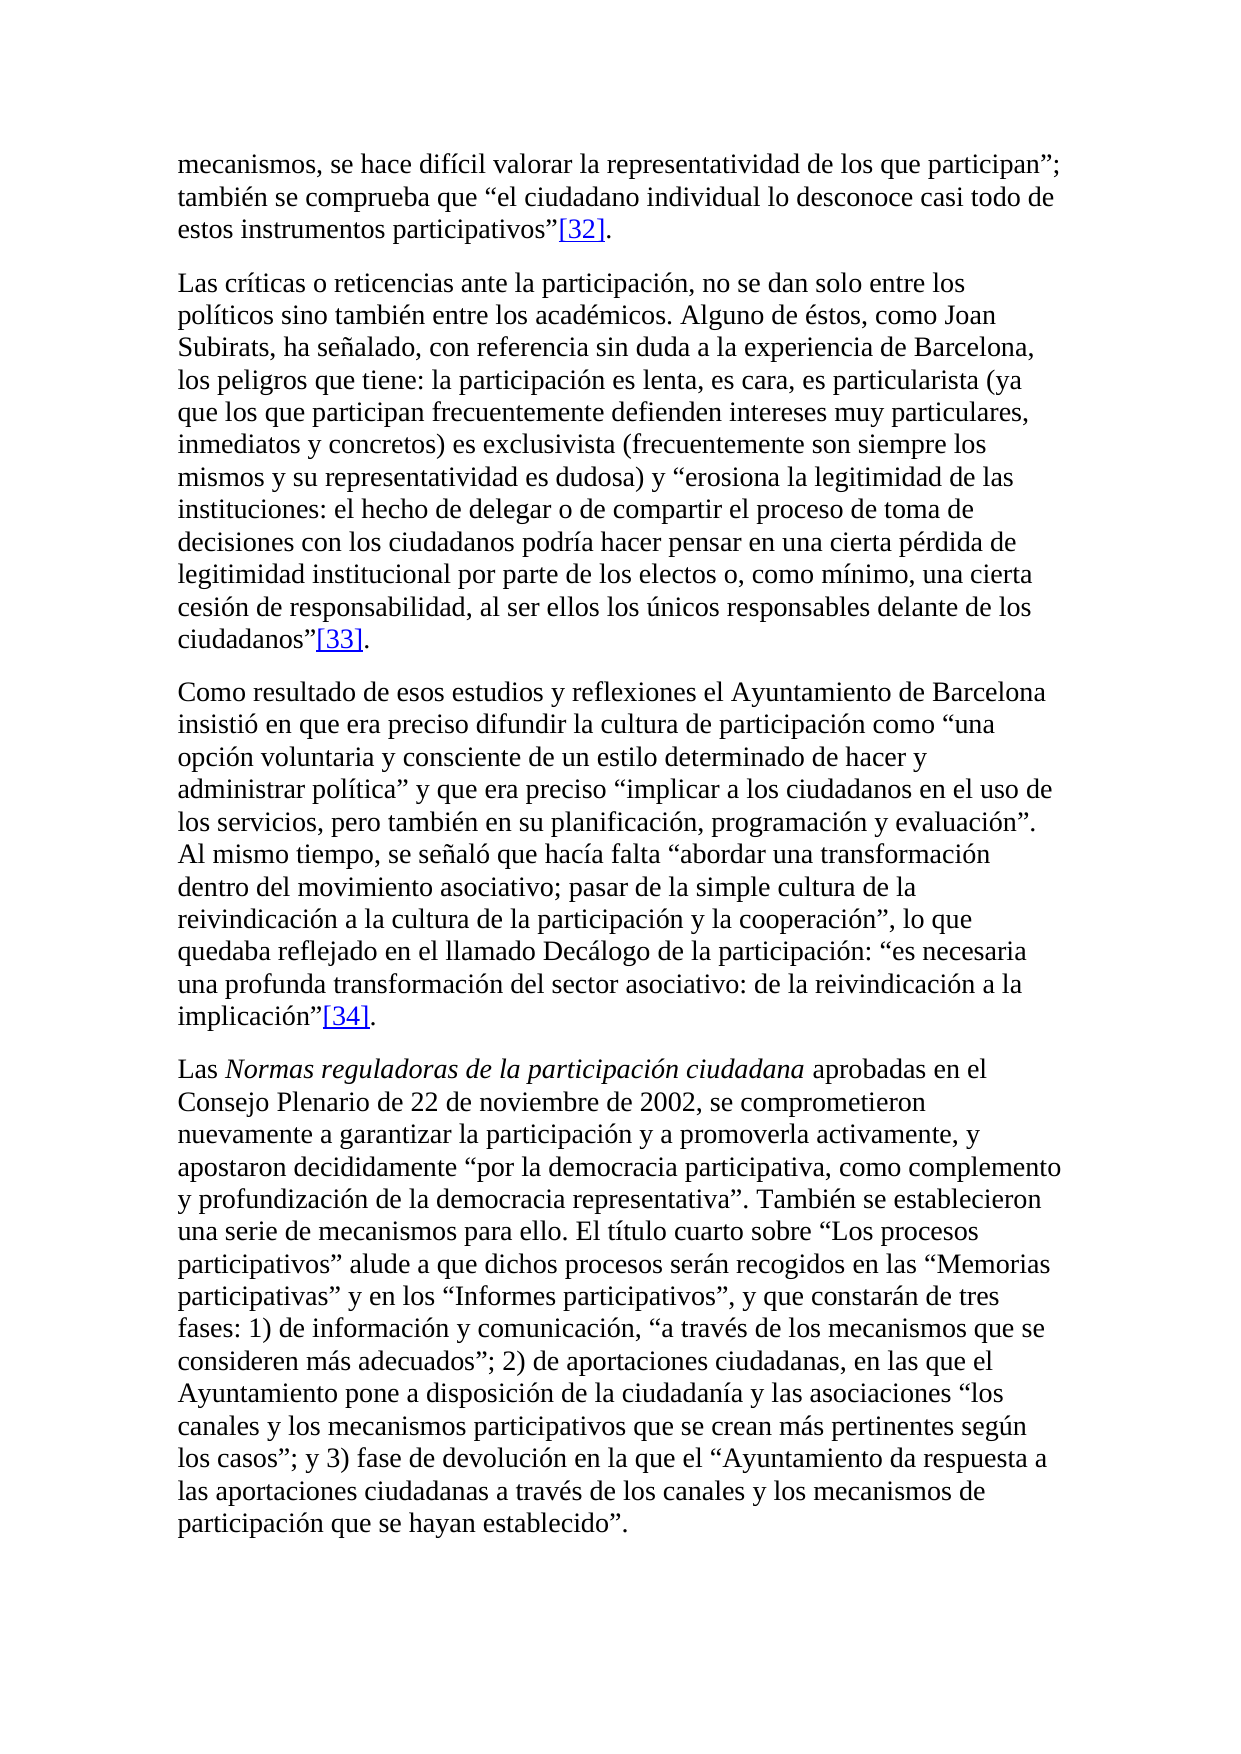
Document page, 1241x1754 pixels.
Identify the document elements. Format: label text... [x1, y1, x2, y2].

text Como resultado de esos estudios y reflexiones el Ayuntamiento de Barcelona insistió en que era preciso difundir la cultura de participación como “una opción voluntaria y consciente de un estilo determinado de hacer y administrar política” y que era preciso “implicar a los ciudadanos en el uso de los servicios, pero también en su planificación, programación y evaluación”. Al mismo tiempo, se señaló que hacía falta “abordar una transformación dentro del movimiento asociativo; pasar de la simple cultura de la reivindicación a la cultura de la participación y la cooperación”, lo que quedaba reflejado en el llamado Decálogo de la participación: “es necesaria una profunda transformación del sector asociativo: de la reivindicación a la implicación”[34]. [177, 675, 1063, 1032]
text mecanismos, se hace difícil valorar la representatividad de los que participan”; también se comprueba que “el ciudadano individual lo desconoce casi todo de estos instrumentos participativos”[32]. [177, 148, 1063, 245]
text Las Normas reguladoras de la participación ciudadana aprobadas en el Consejo Plenario de 22 de noviembre de 2002, se comprometieron nuevamente a garantizar la participación y a promoverla activamente, y apostaron decididamente “por la democracia participativa, como complemento y profundización de la democracia representativa”. También se establecieron una serie de mecanismos para ello. El título cuarto sobre “Los procesos participativos” alude a que dichos procesos serán recogidos en las “Memorias participativas” y en los “Informes participativos”, y que constarán de tres fases: 1) de información y comunicación, “a través de los mecanismos que se consideren más adecuados”; 2) de aportaciones ciudadanas, en las que el Ayuntamiento pone a disposición de la ciudadanía y las asociaciones “los canales y los mecanismos participativos que se crean más pertinentes según los casos”; y 3) fase de devolución en la que el “Ayuntamiento da respuesta a las aportaciones ciudadanas a través de los canales y los mecanismos de participación que se hayan establecido”. [177, 1052, 1063, 1538]
text Las críticas o reticencias ante la participación, no se dan solo entre los políticos sino también entre los académicos. Alguno de éstos, como Joan Subirats, ha señalado, con referencia sin duda a la experiencia de Barcelona, los peligros que tiene: la participación es lenta, es cara, es particularista (ya que los que participan frecuentemente defienden intereses muy particulares, inmediatos y concretos) es exclusivista (frecuentemente son siempre los mismos y su representatividad es dudosa) y “erosiona la legitimidad de las instituciones: el hecho de delegar o de compartir el proceso de toma de decisiones con los ciudadanos podría hacer pensar en una cierta pérdida de legitimidad institucional por parte de los electos o, como mínimo, una cierta cesión de responsabilidad, al ser ellos los únicos responsables delante de los ciudadanos”[33]. [177, 266, 1063, 654]
